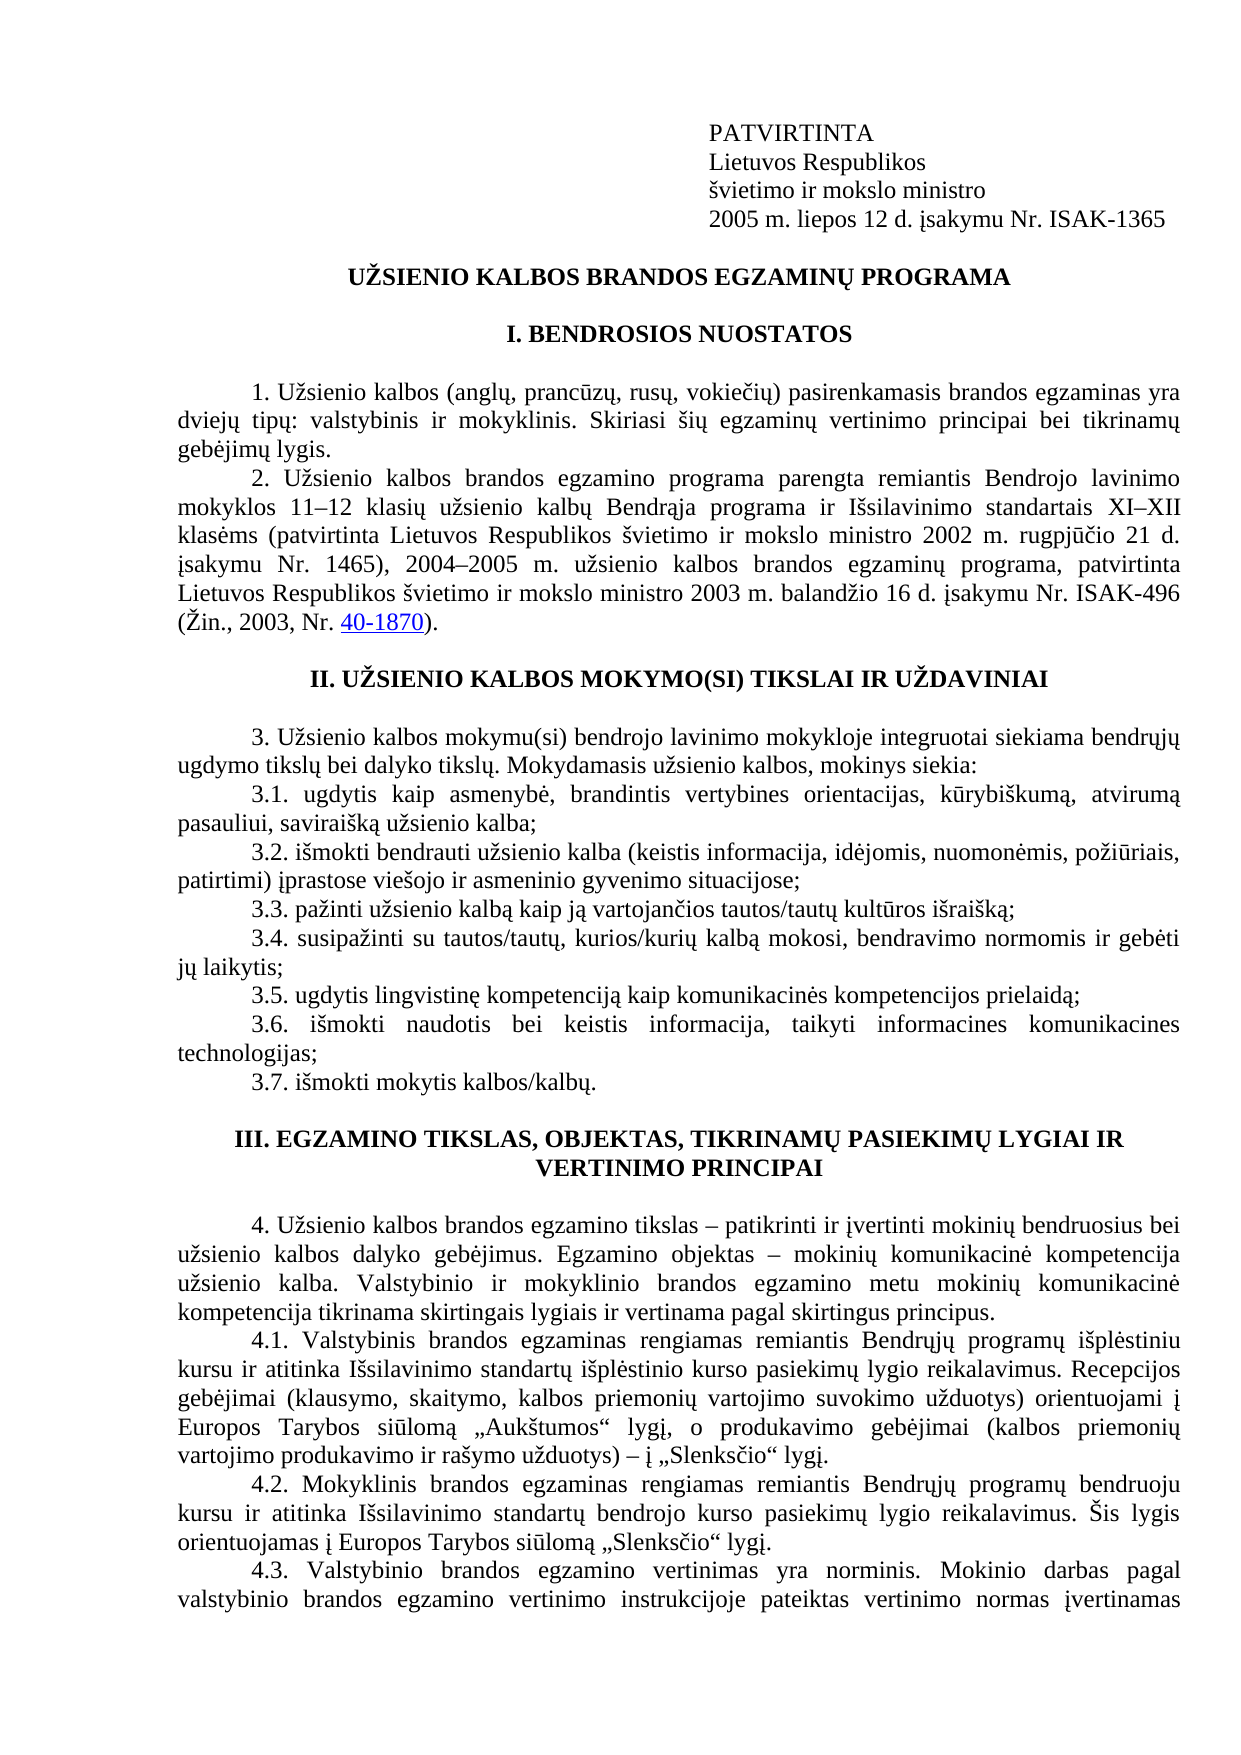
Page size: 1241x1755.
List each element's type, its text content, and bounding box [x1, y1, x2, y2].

text 1. Užsienio kalbos (anglų, prancūzų, rusų, vokiečių) pasirenkamasis brandos egzaminas yra dviejų tipų: valstybinis ir mokyklinis. Skiriasi šių egzaminų vertinimo principai bei tikrinamų gebėjimų lygis. [177, 377, 1181, 463]
text II. UŽSIENIO KALBOS MOKYMO(SI) TIKSLAI IR UŽDAVINIAI [177, 664, 1181, 693]
text 4.2. Mokyklinis brandos egzaminas rengiamas remiantis Bendrųjų programų bendruoju kursu ir atitinka Išsilavinimo standartų bendrojo kurso pasiekimų lygio reikalavimus. Šis lygis orientuojamas į Europos Tarybos siūlomą „Slenksčio“ lygį. [177, 1469, 1181, 1556]
text 3.1. ugdytis kaip asmenybė, brandintis vertybines orientacijas, kūrybiškumą, atvirumą pasauliui, saviraišką užsienio kalba; [177, 779, 1181, 837]
text PATVIRTINTA [177, 118, 1181, 147]
text 3.7. išmokti mokytis kalbos/kalbų. [177, 1067, 1181, 1096]
text 4.1. Valstybinis brandos egzaminas rengiamas remiantis Bendrųjų programų išplėstiniu kursu ir atitinka Išsilavinimo standartų išplėstinio kurso pasiekimų lygio reikalavimus. Recepcijos gebėjimai (klausymo, skaitymo, kalbos priemonių vartojimo suvokimo užduotys) orientuojami į Europos Tarybos siūlomą „Aukštumos“ lygį, o produkavimo gebėjimai (kalbos priemonių vartojimo produkavimo ir rašymo užduotys) – į „Slenksčio“ lygį. [177, 1326, 1181, 1469]
text I. BENDROSIOS NUOSTATOS [177, 319, 1181, 348]
text 4. Užsienio kalbos brandos egzamino tikslas – patikrinti ir įvertinti mokinių bendruosius bei užsienio kalbos dalyko gebėjimus. Egzamino objektas – mokinių komunikacinė kompetencija užsienio kalba. Valstybinio ir mokyklinio brandos egzamino metu mokinių komunikacinė kompetencija tikrinama skirtingais lygiais ir vertinama pagal skirtingus principus. [177, 1211, 1181, 1326]
text 3.3. pažinti užsienio kalbą kaip ją vartojančios tautos/tautų kultūros išraišką; [177, 894, 1181, 923]
text 3.2. išmokti bendrauti užsienio kalba (keistis informacija, idėjomis, nuomonėmis, požiūriais, patirtimi) įprastose viešojo ir asmeninio gyvenimo situacijose; [177, 837, 1181, 894]
text 3.5. ugdytis lingvistinę kompetenciją kaip komunikacinės kompetencijos prielaidą; [177, 981, 1181, 1009]
text 2005 m. liepos 12 d. įsakymu Nr. ISAK-1365 [177, 204, 1181, 233]
text švietimo ir mokslo ministro [177, 176, 1181, 204]
text III. EGZAMINO TIKSLAS, OBJEKTAS, TIKRINAMŲ PASIEKIMŲ LYGIAI IR VERTINIMO PRINCIPAI [177, 1124, 1181, 1182]
text 4.3. Valstybinio brandos egzamino vertinimas yra norminis. Mokinio darbas pagal valstybinio brandos egzamino vertinimo instrukcijoje pateiktas vertinimo normas įvertinamas [177, 1556, 1181, 1613]
text Lietuvos Respublikos [177, 147, 1181, 176]
text 3. Užsienio kalbos mokymu(si) bendrojo lavinimo mokykloje integruotai siekiama bendrųjų ugdymo tikslų bei dalyko tikslų. Mokydamasis užsienio kalbos, mokinys siekia: [177, 722, 1181, 779]
text 3.6. išmokti naudotis bei keistis informacija, taikyti informacines komunikacines technologijas; [177, 1009, 1181, 1067]
text 3.4. susipažinti su tautos/tautų, kurios/kurių kalbą mokosi, bendravimo normomis ir gebėti jų laikytis; [177, 923, 1181, 981]
text UŽSIENIO KALBOS BRANDOS EGZAMINŲ PROGRAMA [177, 262, 1181, 291]
text 2. Užsienio kalbos brandos egzamino programa parengta remiantis Bendrojo lavinimo mokyklos 11–12 klasių užsienio kalbų Bendrąja programa ir Išsilavinimo standartais XI–XII klasėms (patvirtinta Lietuvos Respublikos švietimo ir mokslo ministro 2002 m. rugpjūčio 21 d. įsakymu Nr. 1465), 2004–2005 m. užsienio kalbos brandos egzaminų programa, patvirtinta Lietuvos Respublikos švietimo ir mokslo ministro 2003 m. balandžio 16 d. įsakymu Nr. ISAK-496 (Žin., 2003, Nr. 40-1870). [177, 463, 1181, 636]
